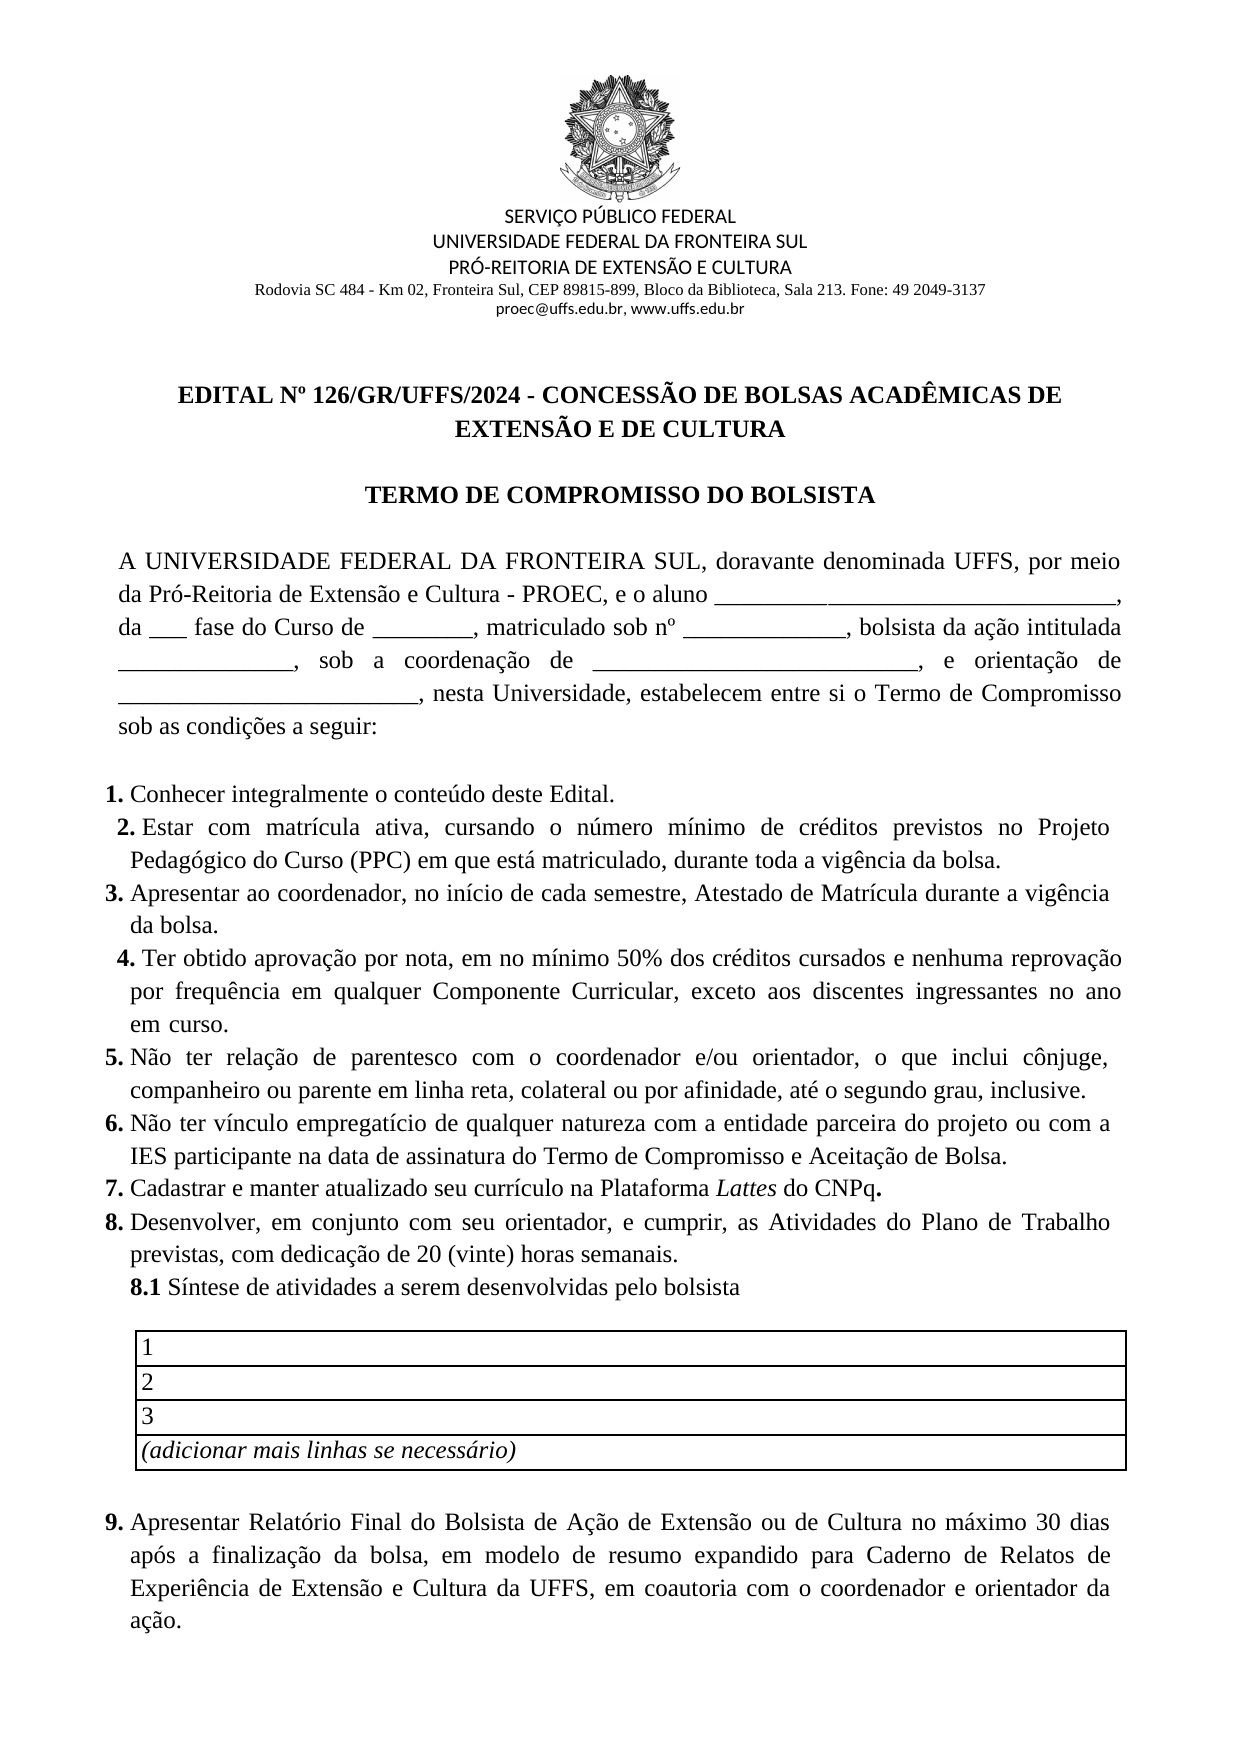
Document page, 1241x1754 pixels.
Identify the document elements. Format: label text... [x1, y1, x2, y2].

table_cell 2 [137, 1367, 1125, 1399]
list Conhecer integralmente o conteúdo deste Edital. [118, 779, 1122, 808]
list Cadastrar e manter atualizado seu currículo na Plataforma Lattes do CNPq. [118, 1173, 1122, 1202]
list Apresentar Relatório Final do Bolsista de Ação de Extensão ou de Cultura no máximo 30 dias após a finalização da bolsa, em modelo de resumo expandido para Caderno de Relatos de Experiência de Extensão e Cultura da UFFS, em coautoria com o coordenador e orientador da ação. [118, 1507, 1111, 1634]
list Não ter vínculo empregatício de qualquer natureza com a entidade parceira do projeto ou com a IES participante na data de assinatura do Termo de Compromisso e Aceitação de Bolsa. [118, 1108, 1111, 1169]
text 8.1 Síntese de atividades a serem desenvolvidas pelo bolsista [130, 1272, 1122, 1301]
list Não ter relação de parentesco com o coordenador e/ou orientador, o que inclui cônjuge, companheiro ou parente em linha reta, colateral ou por afinidade, até o segundo grau, inclusive. [118, 1042, 1111, 1104]
table_header 1 [137, 1332, 1125, 1364]
table_cell (adicionar mais linhas se necessário) [137, 1436, 1125, 1468]
text A UNIVERSIDADE FEDERAL DA FRONTEIRA SUL, doravante denominada UFFS, por meio da Pró-Reitoria de Extensão e Cultura - PROEC, e o aluno ________________________________, da ___ fase do Curso de ________, matriculado sob nº _____________, bolsista da ação intitulada ______________, sob a coordenação de __________________________, e orientação de ________________________, nesta Universidade, estabelecem entre si o Termo de Compromisso sob as condições a seguir: [118, 546, 1122, 739]
text EDITAL Nº 126/GR/UFFS/2024 - CONCESSÃO DE BOLSAS ACADÊMICAS DE EXTENSÃO E DE CULTURA [118, 381, 1122, 442]
picture [560, 75, 681, 204]
list Ter obtido aprovação por nota, em no mínimo 50% dos créditos cursados e nenhuma reprovação por frequência em qualquer Componente Curricular, exceto aos discentes ingressantes no ano em curso. [118, 943, 1122, 1038]
list Desenvolver, em conjunto com seu orientador, e cumprir, as Atividades do Plano de Trabalho previstas, com dedicação de 20 (vinte) horas semanais. [118, 1207, 1111, 1268]
text TERMO DE COMPROMISSO DO BOLSISTA [118, 480, 1122, 508]
list Apresentar ao coordenador, no início de cada semestre, Atestado de Matrícula durante a vigência da bolsa. [118, 878, 1111, 939]
table_cell 3 [137, 1401, 1125, 1433]
list Estar com matrícula ativa, cursando o número mínimo de créditos previstos no Projeto Pedagógico do Curso (PPC) em que está matriculado, durante toda a vigência da bolsa. [118, 812, 1110, 874]
